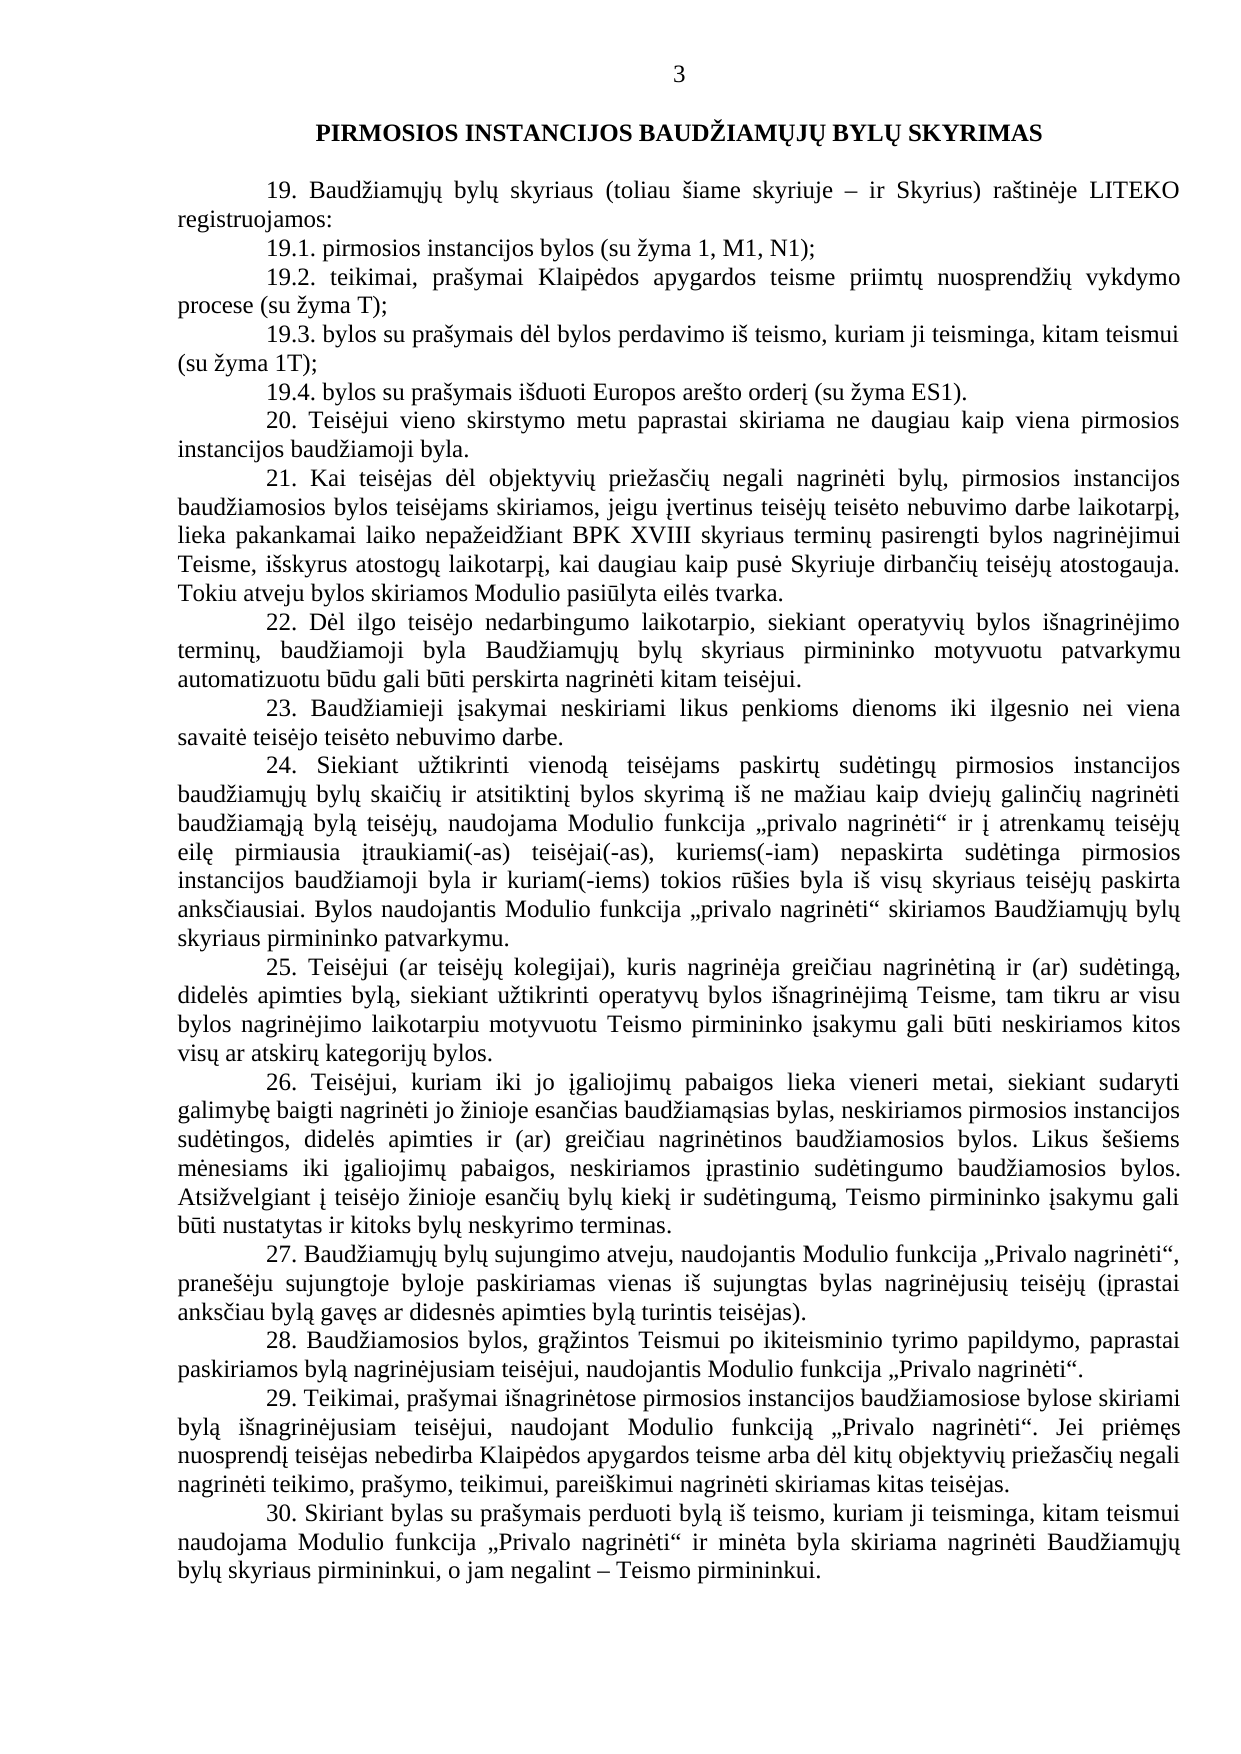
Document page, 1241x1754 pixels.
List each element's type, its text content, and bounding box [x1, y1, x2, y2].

text 19.3. bylos su prašymais dėl bylos perdavimo iš teismo, kuriam ji teisminga, kitam teismui (su žyma 1T); [177, 319, 1181, 377]
text 26. Teisėjui, kuriam iki jo įgaliojimų pabaigos lieka vieneri metai, siekiant sudaryti galimybę baigti nagrinėti jo žinioje esančias baudžiamąsias bylas, neskiriamos pirmosios instancijos sudėtingos, didelės apimties ir (ar) greičiau nagrinėtinos baudžiamosios bylos. Likus šešiems mėnesiams iki įgaliojimų pabaigos, neskiriamos įprastinio sudėtingumo baudžiamosios bylos. Atsižvelgiant į teisėjo žinioje esančių bylų kiekį ir sudėtingumą, Teismo pirmininko įsakymu gali būti nustatytas ir kitoks bylų neskyrimo terminas. [177, 1067, 1181, 1239]
text 28. Baudžiamosios bylos, grąžintos Teismui po ikiteisminio tyrimo papildymo, paprastai paskiriamos bylą nagrinėjusiam teisėjui, naudojantis Modulio funkcija „Privalo nagrinėti“. [177, 1326, 1181, 1383]
text 19. Baudžiamųjų bylų skyriaus (toliau šiame skyriuje – ir Skyrius) raštinėje LITEKO registruojamos: [177, 176, 1181, 233]
text 24. Siekiant užtikrinti vienodą teisėjams paskirtų sudėtingų pirmosios instancijos baudžiamųjų bylų skaičių ir atsitiktinį bylos skyrimą iš ne mažiau kaip dviejų galinčių nagrinėti baudžiamąją bylą teisėjų, naudojama Modulio funkcija „privalo nagrinėti“ ir į atrenkamų teisėjų eilę pirmiausia įtraukiami(-as) teisėjai(-as), kuriems(-iam) nepaskirta sudėtinga pirmosios instancijos baudžiamoji byla ir kuriam(-iems) tokios rūšies byla iš visų skyriaus teisėjų paskirta anksčiausiai. Bylos naudojantis Modulio funkcija „privalo nagrinėti“ skiriamos Baudžiamųjų bylų skyriaus pirmininko patvarkymu. [177, 751, 1181, 952]
text 25. Teisėjui (ar teisėjų kolegijai), kuris nagrinėja greičiau nagrinėtiną ir (ar) sudėtingą, didelės apimties bylą, siekiant užtikrinti operatyvų bylos išnagrinėjimą Teisme, tam tikru ar visu bylos nagrinėjimo laikotarpiu motyvuotu Teismo pirmininko įsakymu gali būti neskiriamos kitos visų ar atskirų kategorijų bylos. [177, 952, 1181, 1067]
text 19.2. teikimai, prašymai Klaipėdos apygardos teisme priimtų nuosprendžių vykdymo procese (su žyma T); [177, 262, 1181, 319]
text PIRMOSIOS INSTANCIJOS BAUDŽIAMŲJŲ BYLŲ SKYRIMAS [177, 118, 1181, 147]
text 21. Kai teisėjas dėl objektyvių priežasčių negali nagrinėti bylų, pirmosios instancijos baudžiamosios bylos teisėjams skiriamos, jeigu įvertinus teisėjų teisėto nebuvimo darbe laikotarpį, lieka pakankamai laiko nepažeidžiant BPK XVIII skyriaus terminų pasirengti bylos nagrinėjimui Teisme, išskyrus atostogų laikotarpį, kai daugiau kaip pusė Skyriuje dirbančių teisėjų atostogauja. Tokiu atveju bylos skiriamos Modulio pasiūlyta eilės tvarka. [177, 463, 1181, 607]
text 27. Baudžiamųjų bylų sujungimo atveju, naudojantis Modulio funkcija „Privalo nagrinėti“, pranešėju sujungtoje byloje paskiriamas vienas iš sujungtas bylas nagrinėjusių teisėjų (įprastai anksčiau bylą gavęs ar didesnės apimties bylą turintis teisėjas). [177, 1239, 1181, 1326]
text 22. Dėl ilgo teisėjo nedarbingumo laikotarpio, siekiant operatyvių bylos išnagrinėjimo terminų, baudžiamoji byla Baudžiamųjų bylų skyriaus pirmininko motyvuotu patvarkymu automatizuotu būdu gali būti perskirta nagrinėti kitam teisėjui. [177, 607, 1181, 693]
text 19.1. pirmosios instancijos bylos (su žyma 1, M1, N1); [177, 233, 1181, 262]
text 23. Baudžiamieji įsakymai neskiriami likus penkioms dienoms iki ilgesnio nei viena savaitė teisėjo teisėto nebuvimo darbe. [177, 693, 1181, 751]
text 20. Teisėjui vieno skirstymo metu paprastai skiriama ne daugiau kaip viena pirmosios instancijos baudžiamoji byla. [177, 406, 1181, 463]
text 30. Skiriant bylas su prašymais perduoti bylą iš teismo, kuriam ji teisminga, kitam teismui naudojama Modulio funkcija „Privalo nagrinėti“ ir minėta byla skiriama nagrinėti Baudžiamųjų bylų skyriaus pirmininkui, o jam negalint – Teismo pirmininkui. [177, 1498, 1181, 1584]
text 29. Teikimai, prašymai išnagrinėtose pirmosios instancijos baudžiamosiose bylose skiriami bylą išnagrinėjusiam teisėjui, naudojant Modulio funkciją „Privalo nagrinėti“. Jei priėmęs nuosprendį teisėjas nebedirba Klaipėdos apygardos teisme arba dėl kitų objektyvių priežasčių negali nagrinėti teikimo, prašymo, teikimui, pareiškimui nagrinėti skiriamas kitas teisėjas. [177, 1383, 1181, 1498]
text 19.4. bylos su prašymais išduoti Europos arešto orderį (su žyma ES1). [177, 377, 1181, 406]
